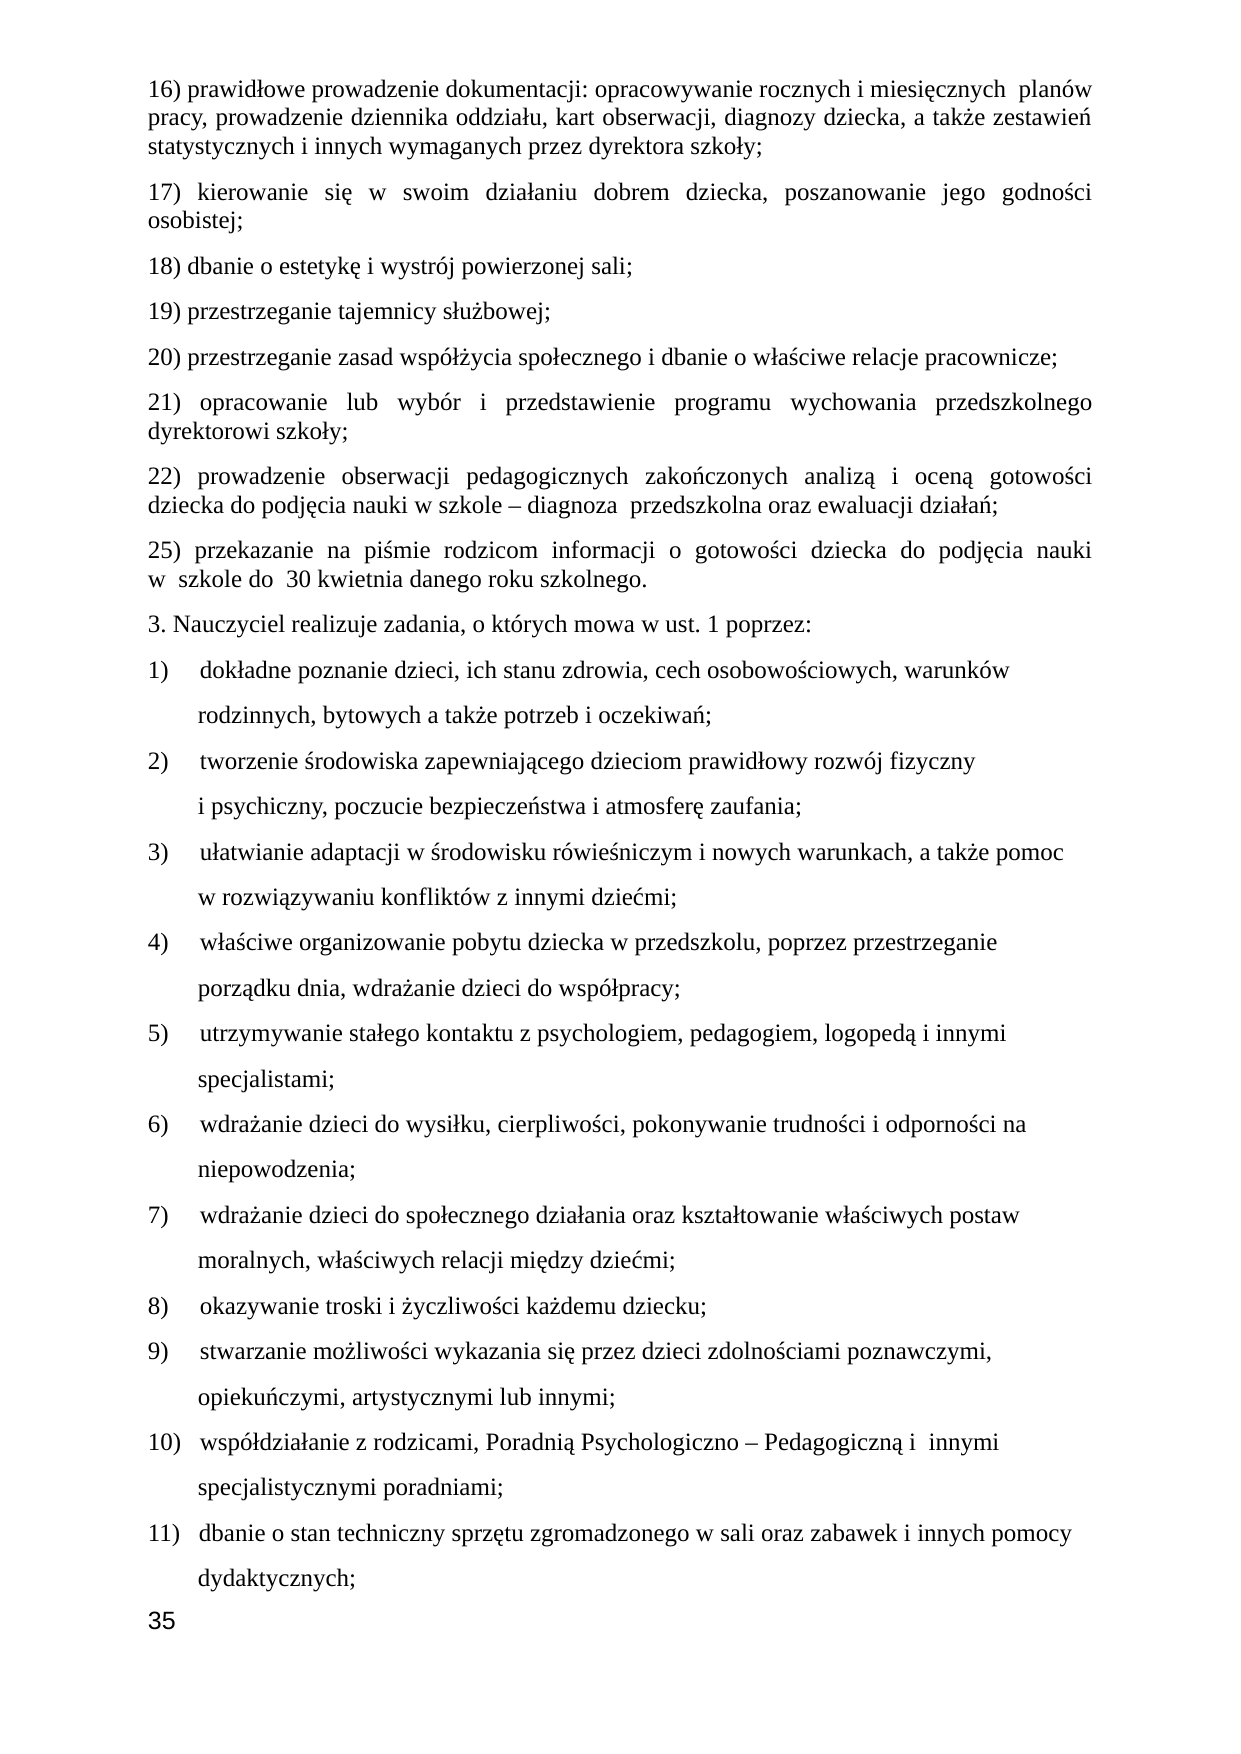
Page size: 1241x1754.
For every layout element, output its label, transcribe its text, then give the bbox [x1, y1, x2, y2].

text 21) opracowanie lub wybór i przedstawienie programu wychowania przedszkolnego dyrektorowi szkoły; [148, 387, 1093, 444]
text i psychiczny, poczucie bezpieczeństwa i atmosferę zaufania; [148, 791, 1093, 820]
text 11) dbanie o stan techniczny sprzętu zgromadzonego w sali oraz zabawek i innych pomocy [148, 1518, 1093, 1547]
text 10) współdziałanie z rodzicami, Poradnią Psychologiczno – Pedagogiczną i innymi [148, 1427, 1093, 1456]
text 17) kierowanie się w swoim działaniu dobrem dziecka, poszanowanie jego godności osobistej; [148, 177, 1093, 234]
text 16) prawidłowe prowadzenie dokumentacji: opracowywanie rocznych i miesięcznych planów pracy, prowadzenie dziennika oddziału, kart obserwacji, diagnozy dziecka, a także zestawień statystycznych i innych wymaganych przez dyrektora szkoły; [148, 74, 1093, 160]
text specjalistycznymi poradniami; [148, 1472, 1093, 1501]
text 9) stwarzanie możliwości wykazania się przez dzieci zdolnościami poznawczymi, [148, 1336, 1093, 1365]
text w rozwiązywaniu konfliktów z innymi dziećmi; [148, 882, 1093, 911]
text rodzinnych, bytowych a także potrzeb i oczekiwań; [148, 700, 1093, 729]
text 25) przekazanie na piśmie rodzicom informacji o gotowości dziecka do podjęcia nauki w szkole do 30 kwietnia danego roku szkolnego. [148, 535, 1093, 593]
text 6) wdrażanie dzieci do wysiłku, cierpliwości, pokonywanie trudności i odporności na [148, 1109, 1093, 1138]
text 3) ułatwianie adaptacji w środowisku rówieśniczym i nowych warunkach, a także pomoc [148, 837, 1093, 865]
text 20) przestrzeganie zasad współżycia społecznego i dbanie o właściwe relacje pracownicze; [148, 342, 1093, 370]
text 8) okazywanie troski i życzliwości każdemu dziecku; [148, 1291, 1093, 1319]
text 1) dokładne poznanie dzieci, ich stanu zdrowia, cech osobowościowych, warunków [148, 655, 1093, 684]
text 5) utrzymywanie stałego kontaktu z psychologiem, pedagogiem, logopedą i innymi [148, 1018, 1093, 1047]
text porządku dnia, wdrażanie dzieci do współpracy; [148, 973, 1093, 1002]
text dydaktycznych; [148, 1563, 1093, 1592]
text 7) wdrażanie dzieci do społecznego działania oraz kształtowanie właściwych postaw [148, 1200, 1093, 1229]
text specjalistami; [148, 1064, 1093, 1092]
text 19) przestrzeganie tajemnicy służbowej; [148, 296, 1093, 325]
text niepowodzenia; [148, 1154, 1093, 1183]
text 2) tworzenie środowiska zapewniającego dzieciom prawidłowy rozwój fizyczny [148, 746, 1093, 774]
text 22) prowadzenie obserwacji pedagogicznych zakończonych analizą i oceną gotowości dziecka do podjęcia nauki w szkole – diagnoza przedszkolna oraz ewaluacji działań; [148, 461, 1093, 519]
text 18) dbanie o estetykę i wystrój powierzonej sali; [148, 251, 1093, 279]
text opiekuńczymi, artystycznymi lub innymi; [148, 1382, 1093, 1410]
text 3. Nauczyciel realizuje zadania, o których mowa w ust. 1 poprzez: [148, 609, 1093, 638]
text 4) właściwe organizowanie pobytu dziecka w przedszkolu, poprzez przestrzeganie [148, 927, 1093, 956]
text moralnych, właściwych relacji między dziećmi; [148, 1245, 1093, 1274]
